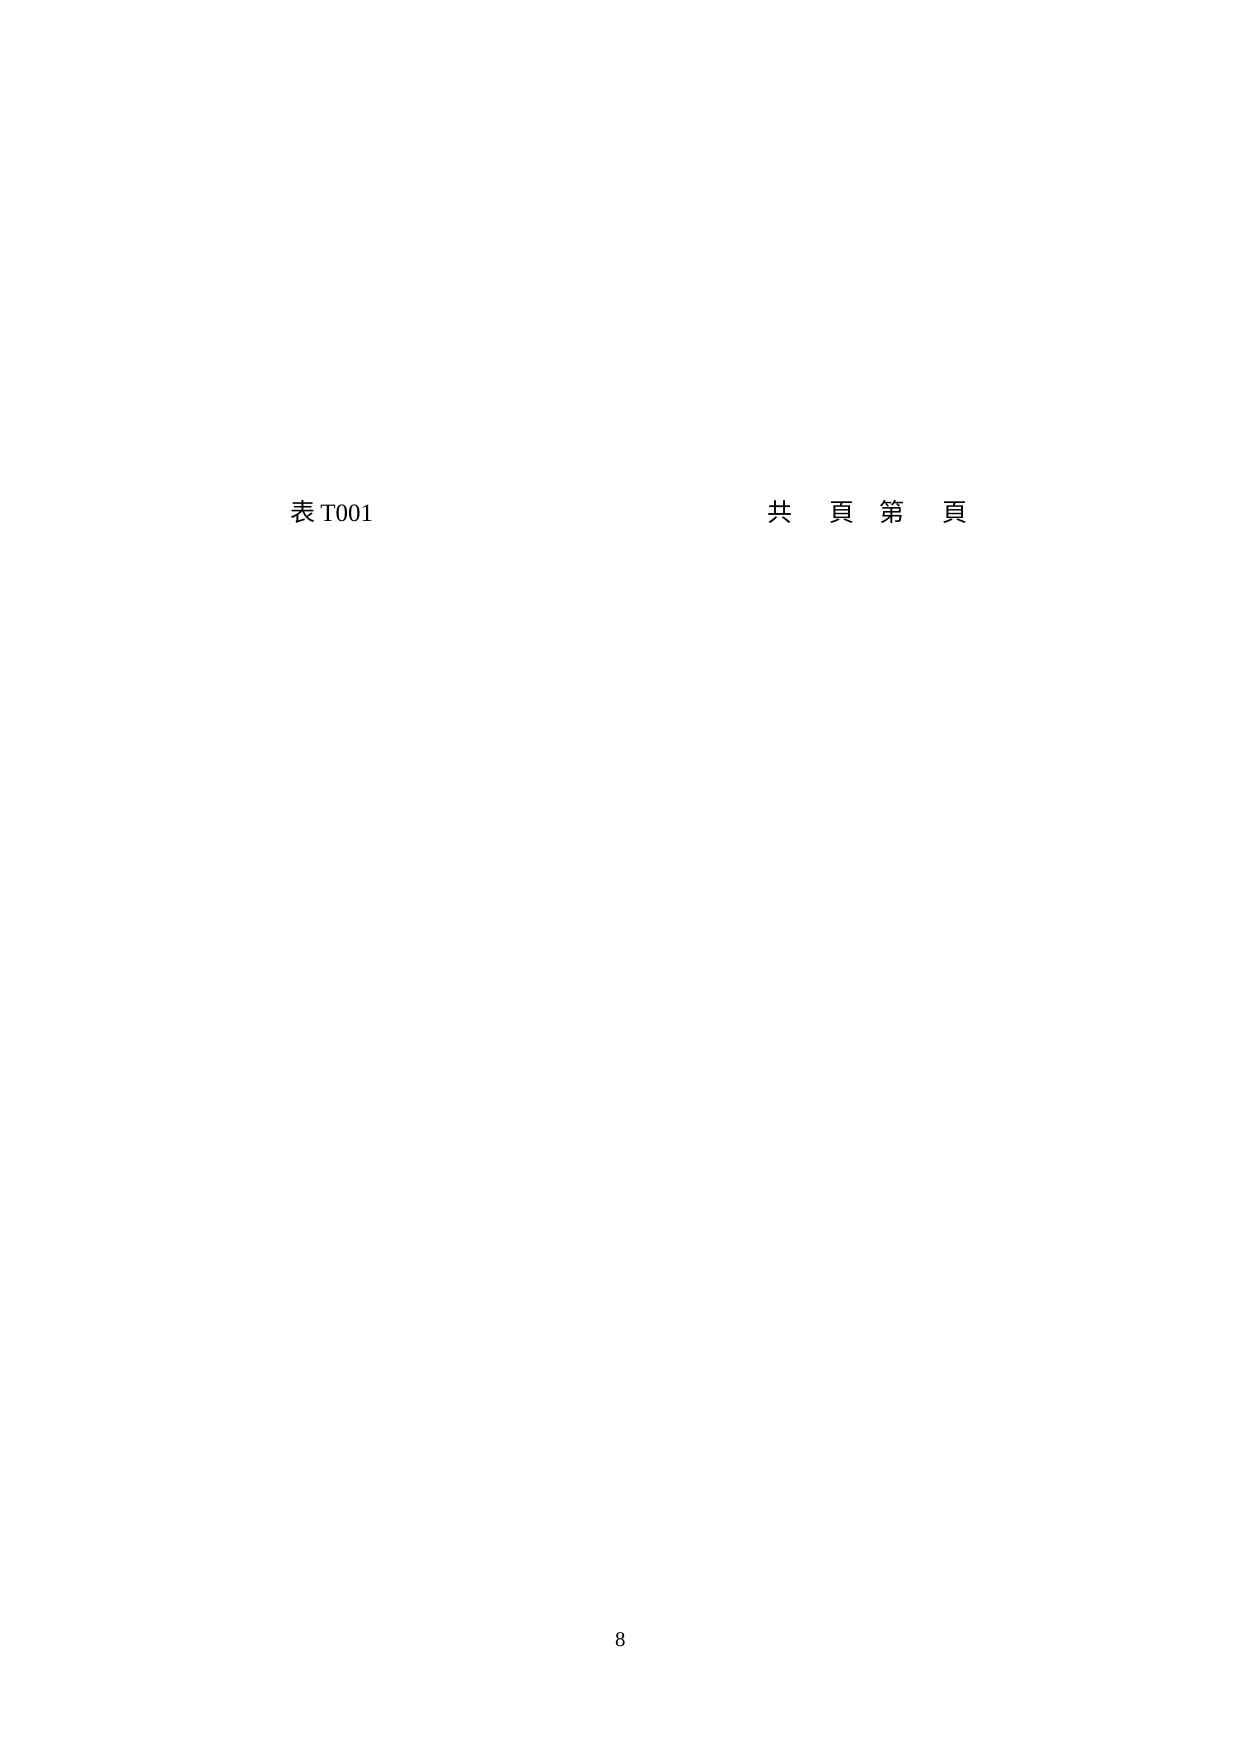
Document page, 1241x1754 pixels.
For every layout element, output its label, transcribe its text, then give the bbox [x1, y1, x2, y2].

text 表T001 共 頁 第 頁 [71, 469, 1186, 532]
